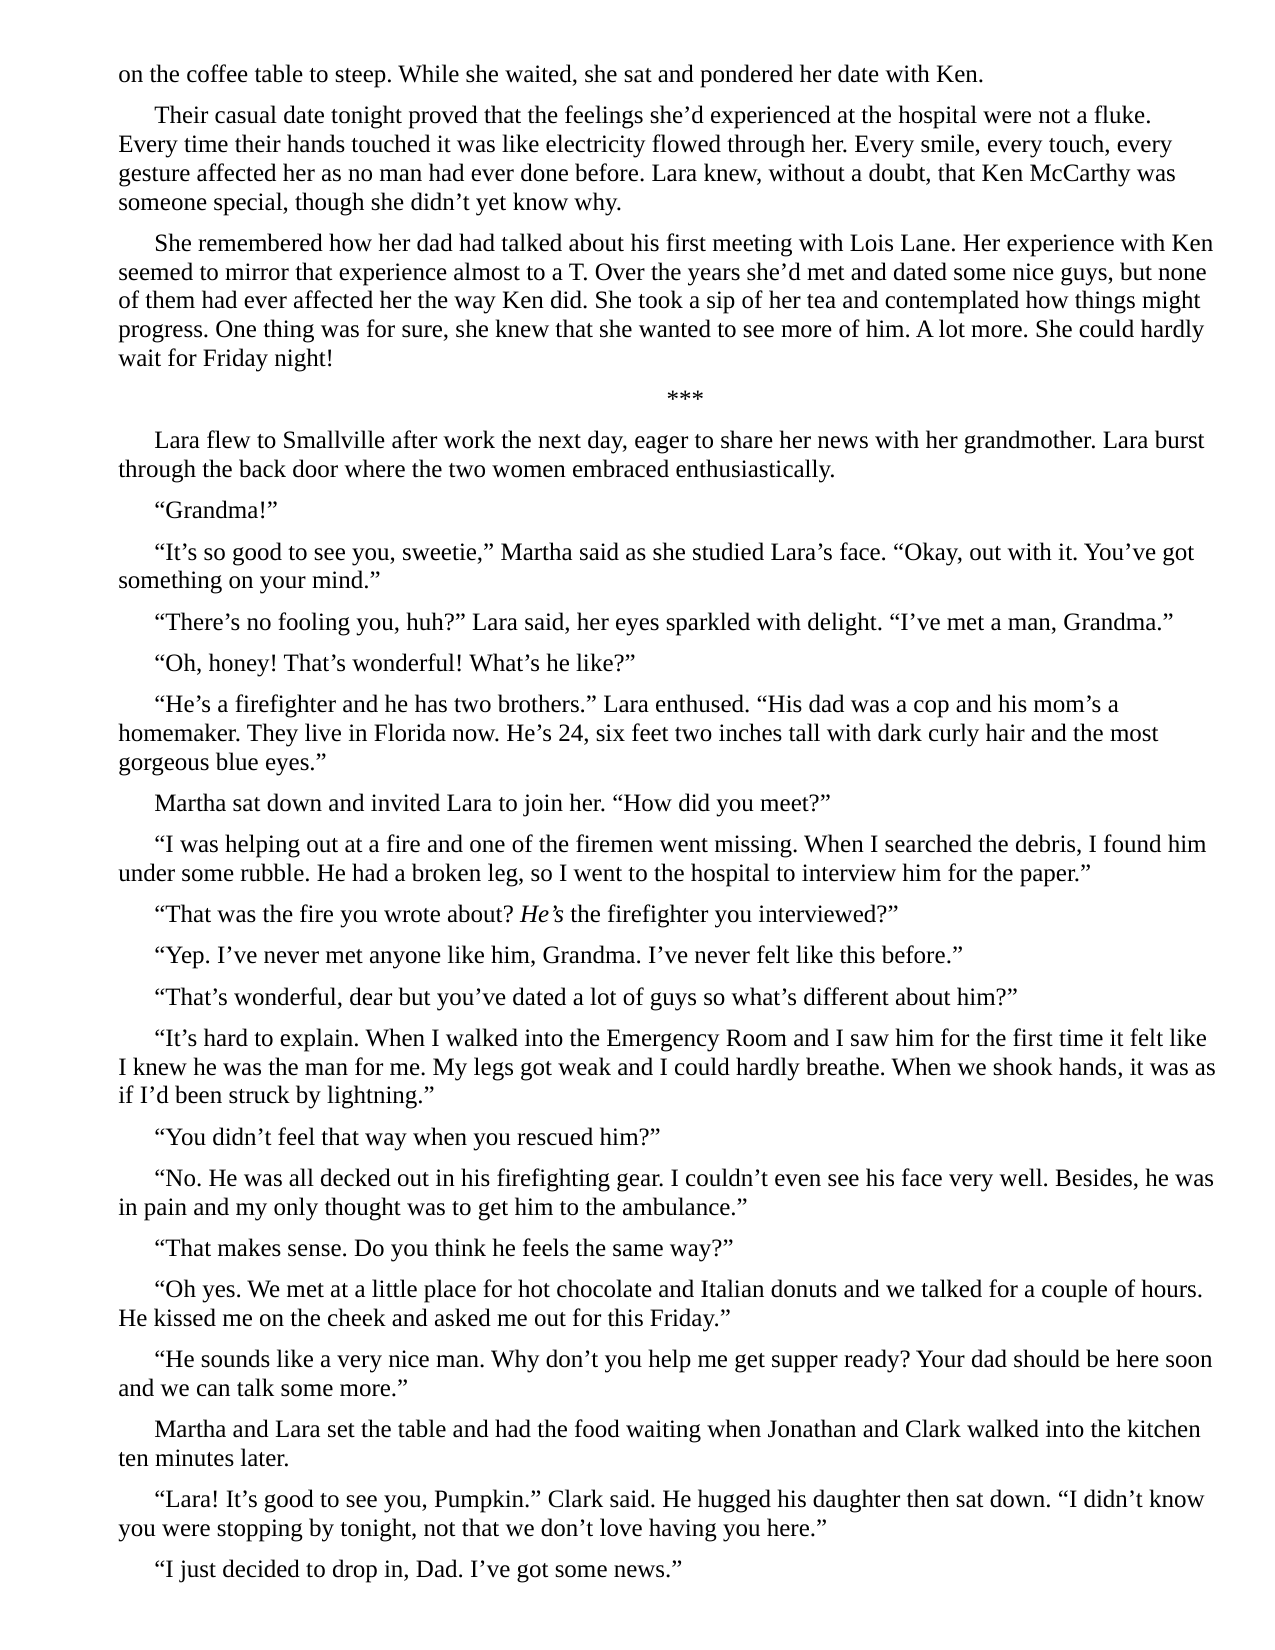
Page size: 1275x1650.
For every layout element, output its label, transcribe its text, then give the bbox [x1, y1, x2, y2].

text “I was helping out at a fire and one of the firemen went missing. When I searched the debris, I found him under some rubble. He had a broken leg, so I went to the hospital to interview him for the paper.” [118, 829, 1216, 887]
text “That’s wonderful, dear but you’ve dated a lot of guys so what’s different about him?” [118, 982, 1216, 1010]
text *** [118, 384, 1216, 413]
text Lara flew to Smallville after work the next day, eager to share her news with her grandmother. Lara burst through the back door where the two women embraced enthusiastically. [118, 425, 1216, 483]
text She remembered how her dad had talked about his first meeting with Lois Lane. Her experience with Ken seemed to mirror that experience almost to a T. Over the years she’d met and dated some nice guys, but none of them had ever affected her the way Ken did. She took a sip of her tea and contemplated how things might progress. One thing was for sure, she knew that she wanted to see more of him. A lot more. She could hardly wait for Friday night! [118, 228, 1216, 372]
text “It’s so good to see you, sweetie,” Martha said as she studied Lara’s face. “Okay, out with it. You’ve got something on your mind.” [118, 537, 1216, 594]
text “Yep. I’ve never met anyone like him, Grandma. I’ve never felt like this before.” [118, 940, 1216, 969]
text on the coffee table to steep. While she waited, she sat and pondered her date with Ken. [118, 59, 1216, 88]
text “Oh, honey! That’s wonderful! What’s he like?” [118, 648, 1216, 677]
text Martha sat down and invited Lara to join her. “How did you meet?” [118, 788, 1216, 817]
text “You didn’t feel that way when you rescued him?” [118, 1122, 1216, 1150]
text “He sounds like a very nice man. Why don’t you help me get supper ready? Your dad should be here soon and we can talk some more.” [118, 1344, 1216, 1402]
text “Grandma!” [118, 495, 1216, 524]
text “I just decided to drop in, Dad. I’ve got some news.” [118, 1554, 1216, 1583]
text “It’s hard to explain. When I walked into the Emergency Room and I saw him for the first time it felt like I knew he was the man for me. My legs got weak and I could hardly breathe. When we shook hands, it was as if I’d been struck by lightning.” [118, 1023, 1216, 1109]
text “No. He was all decked out in his firefighting gear. I couldn’t even see his face very well. Besides, he was in pain and my only thought was to get him to the ambulance.” [118, 1163, 1216, 1220]
text “Oh yes. We met at a little place for hot chocolate and Italian donuts and we talked for a couple of hours. He kissed me on the cheek and asked me out for this Friday.” [118, 1274, 1216, 1332]
text “There’s no fooling you, huh?” Lara said, her eyes sparkled with delight. “I’ve met a man, Grandma.” [118, 607, 1216, 635]
text “That makes sense. Do you think he feels the same way?” [118, 1233, 1216, 1262]
text Martha and Lara set the table and had the food waiting when Jonathan and Clark walked into the kitchen ten minutes later. [118, 1414, 1216, 1472]
text “Lara! It’s good to see you, Pumpkin.” Clark said. He hugged his daughter then sat down. “I didn’t know you were stopping by tonight, not that we don’t love having you here.” [118, 1484, 1216, 1542]
text “He’s a firefighter and he has two brothers.” Lara enthused. “His dad was a cop and his mom’s a homemaker. They live in Florida now. He’s 24, six feet two inches tall with dark curly hair and the most gorgeous blue eyes.” [118, 689, 1216, 775]
text Their casual date tonight proved that the feelings she’d experienced at the hospital were not a fluke. Every time their hands touched it was like electricity flowed through her. Every smile, every touch, every gesture affected her as no man had ever done before. Lara knew, without a doubt, that Ken McCarthy was someone special, though she didn’t yet know why. [118, 100, 1216, 215]
text “That was the fire you wrote about? He’s the firefighter you interviewed?” [118, 899, 1216, 928]
